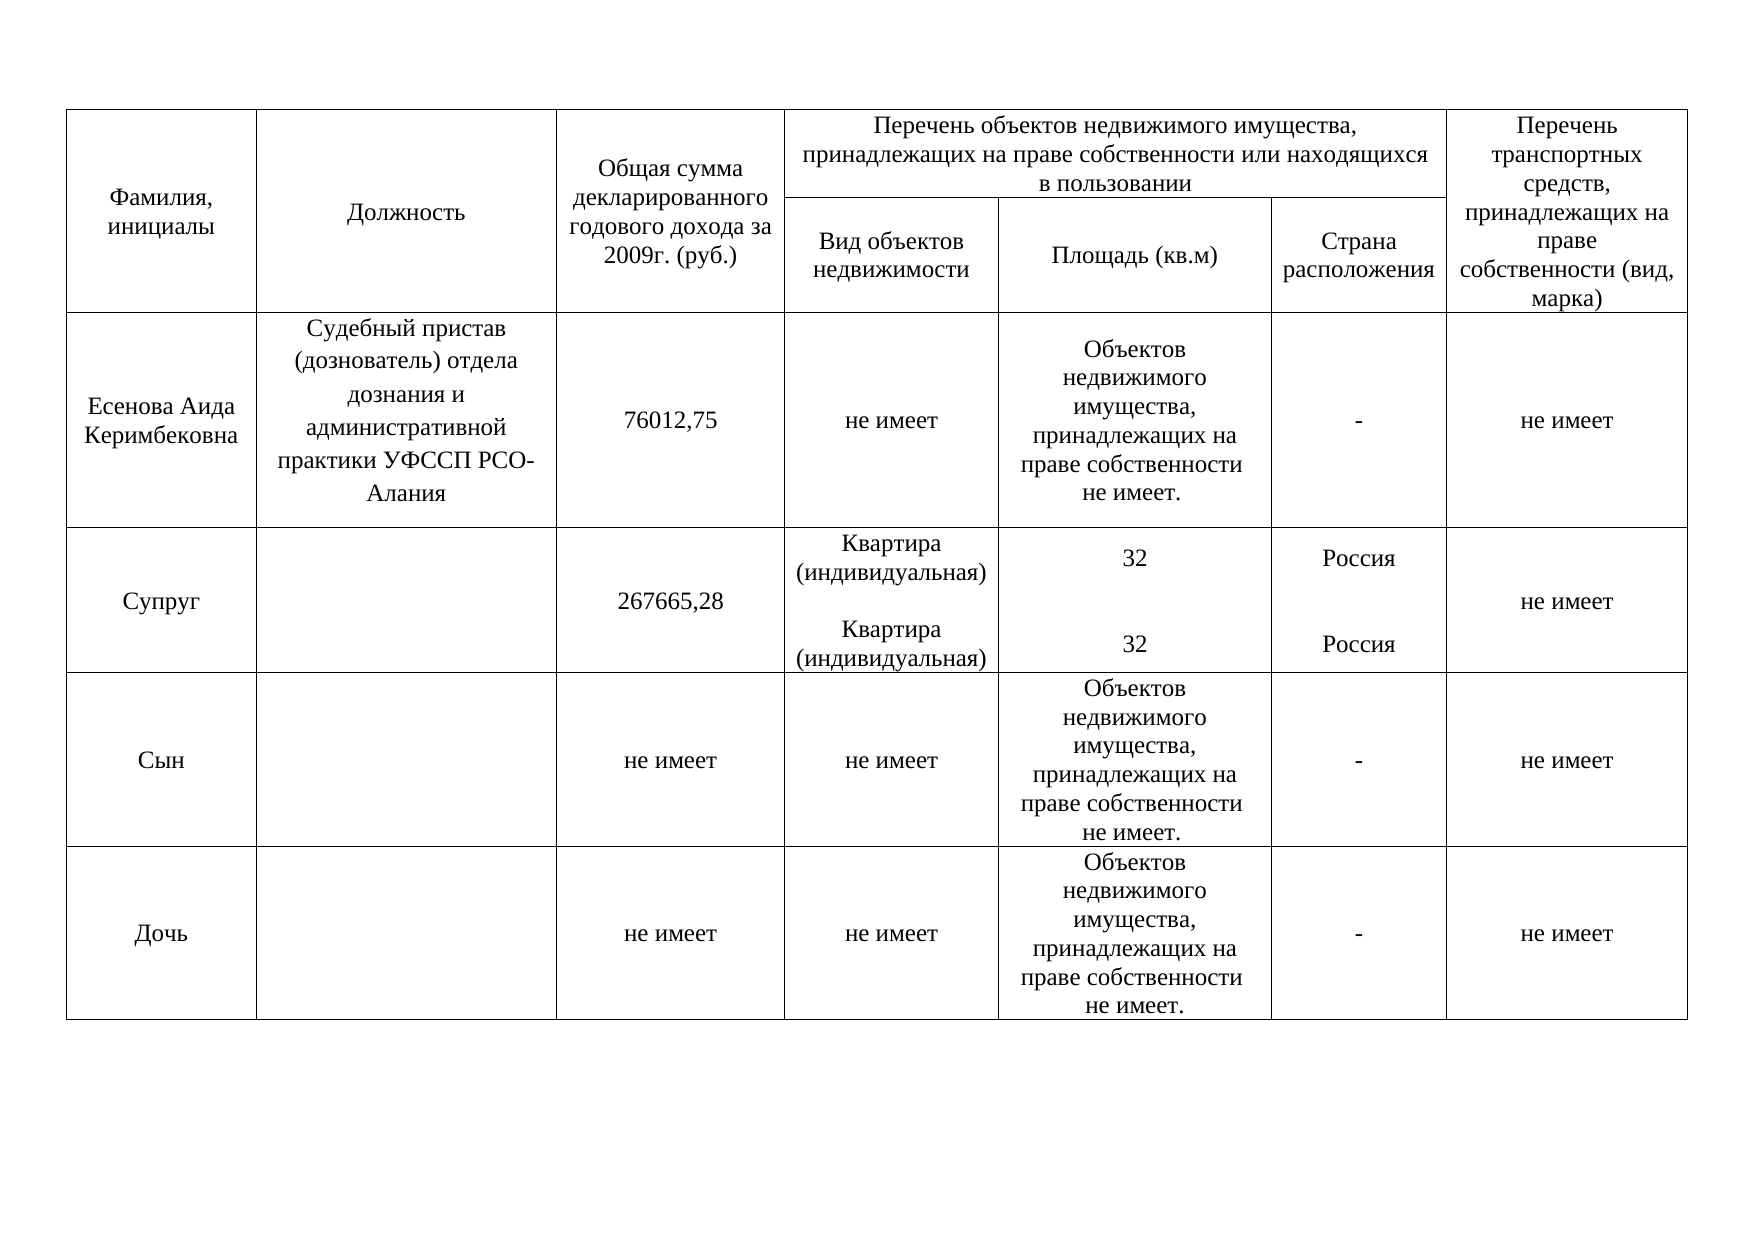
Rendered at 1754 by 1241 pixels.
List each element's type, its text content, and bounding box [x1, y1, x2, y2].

table_header Должность [257, 110, 556, 312]
table_cell 267665,28 [557, 528, 784, 672]
table_cell 32 32 [999, 528, 1271, 672]
table_cell Страна расположения [1272, 198, 1446, 312]
table_cell Объектов недвижимого имущества, принадлежащих на праве собственности не имеет. [999, 847, 1271, 1019]
table_cell 76012,75 [557, 313, 784, 527]
table_header Фамилия, инициалы [67, 110, 256, 312]
table_cell не имеет [1447, 847, 1687, 1019]
table_cell дочь [67, 847, 256, 1019]
table_cell не имеет [1447, 673, 1687, 846]
table_cell не имеет [785, 313, 998, 527]
table_cell не имеет [557, 673, 784, 846]
table_cell Объектов недвижимого имущества, принадлежащих на праве собственности не имеет. [999, 673, 1271, 846]
table_cell не имеет [785, 847, 998, 1019]
table_cell не имеет [557, 847, 784, 1019]
table_cell не имеет [785, 673, 998, 846]
table_cell Квартира (индивидуальная) Квартира (индивидуальная) [785, 528, 998, 672]
table_cell [257, 847, 556, 1019]
table_cell Объектов недвижимого имущества, принадлежащих на праве собственности не имеет. [999, 313, 1271, 527]
table_cell [257, 673, 556, 846]
table_cell Площадь (кв.м) [999, 198, 1271, 312]
table_cell [257, 528, 556, 672]
table_cell Вид объектов недвижимости [785, 198, 998, 312]
table_cell - [1272, 673, 1446, 846]
table_header Общая сумма декларированного годового дохода за 2009г. (руб.) [557, 110, 784, 312]
table_cell не имеет [1447, 313, 1687, 527]
table_cell Судебный пристав (дознователь) отдела дознания и административной практики УФССП РСО-Алания [257, 313, 556, 527]
table_cell - [1272, 313, 1446, 527]
table_cell - [1272, 847, 1446, 1019]
table_cell Россия Россия [1272, 528, 1446, 672]
table_cell не имеет [1447, 528, 1687, 672]
table_header Перечень объектов недвижимого имущества, принадлежащих на праве собственности или находящихся в пользовании [785, 110, 1446, 197]
table_header Перечень транспортных средств, принадлежащих на праве собственности (вид, марка) [1447, 110, 1687, 312]
table_cell Есенова Аида Керимбековна [67, 313, 256, 527]
table_cell супруг [67, 528, 256, 672]
table_cell сын [67, 673, 256, 846]
